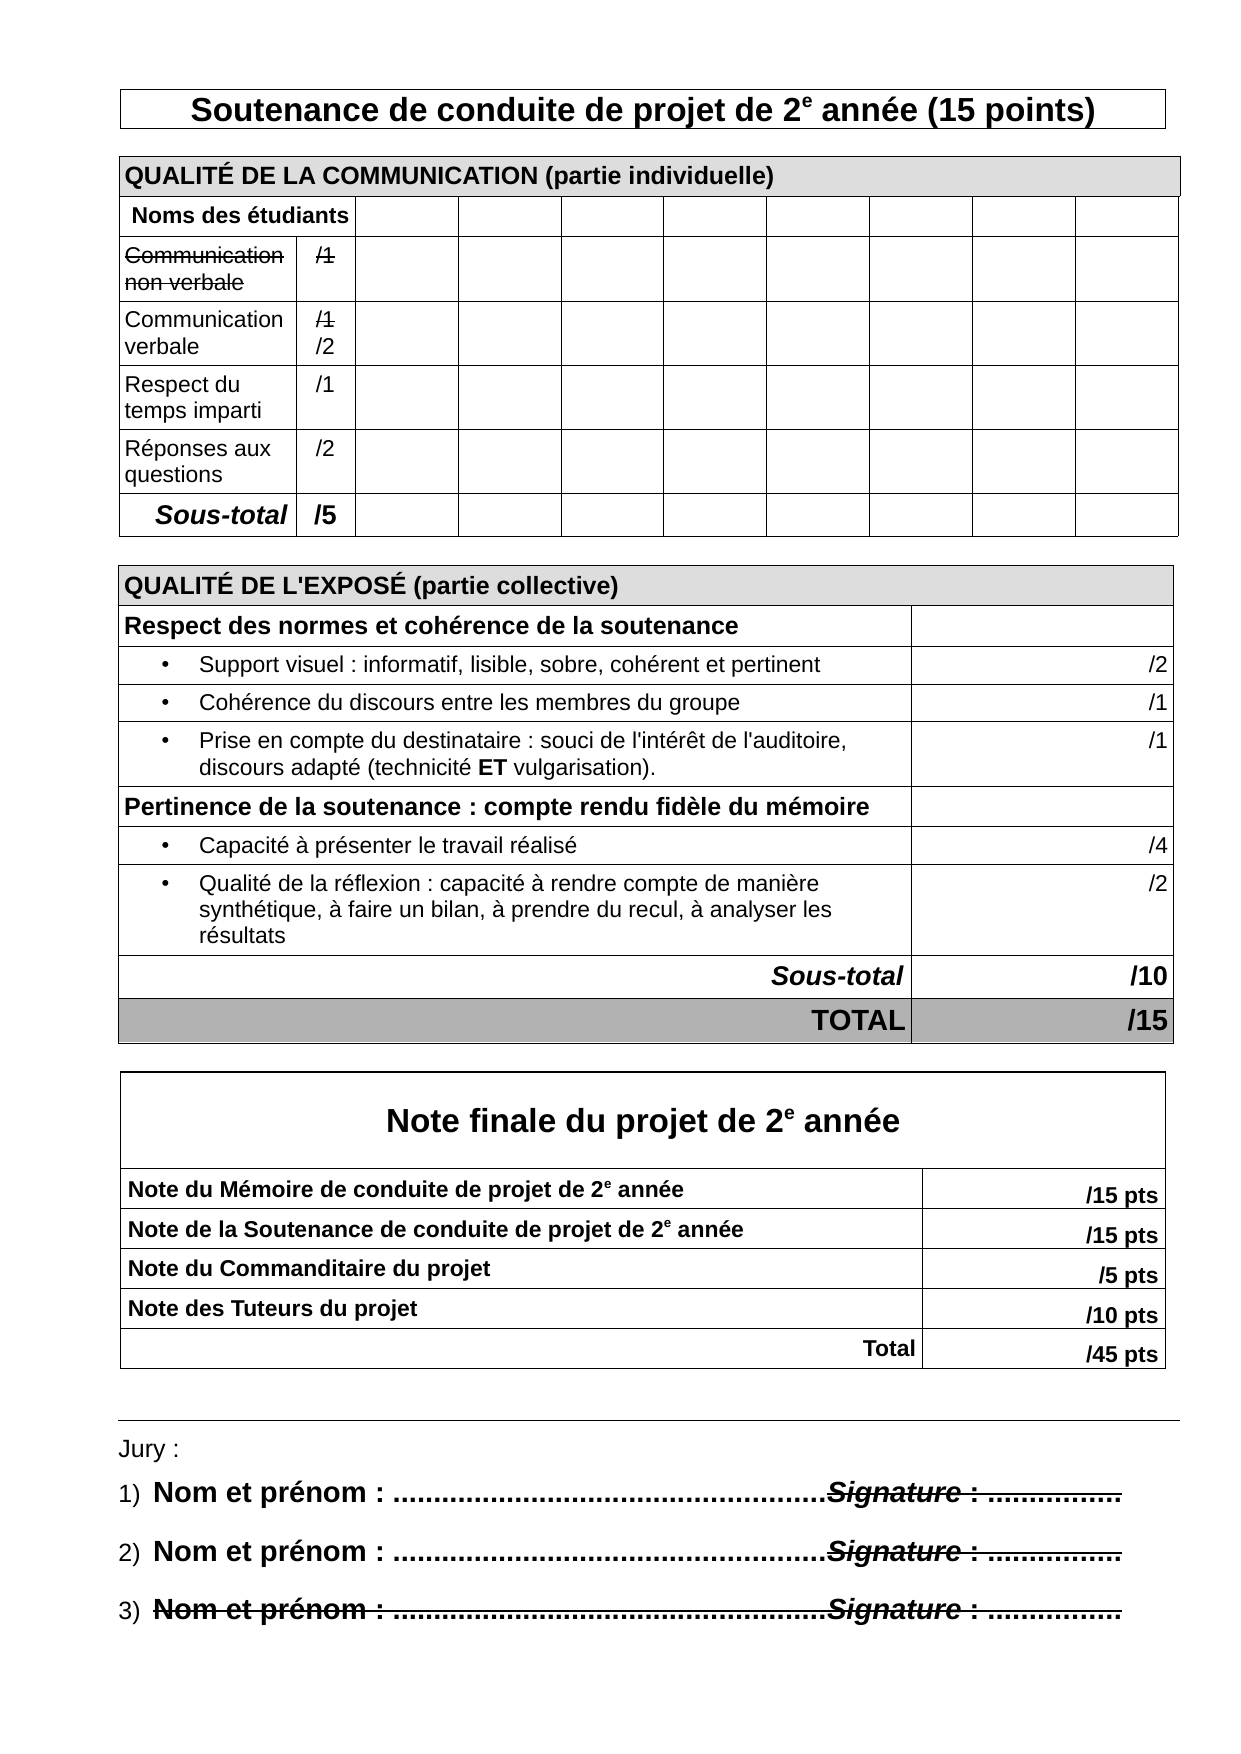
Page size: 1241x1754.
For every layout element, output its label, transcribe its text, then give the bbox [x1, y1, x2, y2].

table_cell Sous-total [119, 956, 911, 997]
table_cell /1 [297, 366, 355, 429]
table_header [1076, 197, 1178, 236]
table_cell [973, 366, 1075, 429]
table_cell [870, 430, 972, 493]
table_cell Note du Commanditaire du projet [121, 1249, 922, 1288]
table_cell Communication non verbale [120, 237, 296, 301]
table_cell [562, 494, 663, 536]
table_cell [767, 430, 869, 493]
table_cell /10 pts [923, 1289, 1165, 1328]
table_cell Note de la Soutenance de conduite de projet de 2e année [121, 1209, 922, 1248]
table_cell Note du Mémoire de conduite de projet de 2e année [121, 1169, 922, 1208]
table_cell [1076, 430, 1178, 493]
table_cell /2 [912, 647, 1173, 683]
table_cell /15 pts [923, 1169, 1165, 1208]
table_cell [664, 430, 766, 493]
table_cell [356, 302, 458, 365]
table_cell [562, 430, 663, 493]
table_cell /45 pts [923, 1329, 1165, 1368]
table_cell [1076, 302, 1178, 365]
table_cell /5 pts [923, 1249, 1165, 1288]
table_cell [870, 494, 972, 536]
table_cell [664, 302, 766, 365]
table_cell [459, 302, 561, 365]
table_cell /2 [912, 865, 1173, 954]
table_cell Prise en compte du destinataire : souci de l'intérêt de l'auditoire, discours adapté (technicité ET vulgarisation). [119, 722, 911, 786]
table_cell /15 pts [923, 1209, 1165, 1248]
table_cell [356, 430, 458, 493]
table_cell Respect des normes et cohérence de la soutenance [119, 606, 911, 646]
table_cell [459, 430, 561, 493]
table_cell [767, 366, 869, 429]
table_cell [459, 237, 561, 301]
table_cell Support visuel : informatif, lisible, sobre, cohérent et pertinent [119, 647, 911, 683]
table_cell /1 [912, 685, 1173, 721]
table_cell Qualité de la réflexion : capacité à rendre compte de manière synthétique, à faire un bilan, à prendre du recul, à analyser les résultats [119, 865, 911, 954]
table_header QUALITÉ DE L'EXPOSÉ (partie collective) [119, 566, 1173, 605]
table_cell [973, 430, 1075, 493]
table_cell [1076, 237, 1178, 301]
table_header Soutenance de conduite de projet de 2e année (15 points) [121, 90, 1165, 128]
table_header [870, 197, 972, 236]
table_header Noms des étudiants [120, 197, 355, 236]
table_header [664, 197, 766, 236]
table_cell /2 [297, 430, 355, 493]
table_cell [973, 494, 1075, 536]
table_cell Réponses aux questions [120, 430, 296, 493]
table_cell [356, 237, 458, 301]
text Jury : [118, 1421, 1180, 1462]
table_header [562, 197, 663, 236]
table_cell [912, 606, 1173, 646]
table_cell /15 [912, 999, 1173, 1042]
table_cell /1 [912, 722, 1173, 786]
table_cell /1 /2 [297, 302, 355, 365]
table_cell Note des Tuteurs du projet [121, 1289, 922, 1328]
table_cell Capacité à présenter le travail réalisé [119, 827, 911, 864]
table_cell TOTAL [119, 999, 911, 1042]
table_cell Pertinence de la soutenance : compte rendu fidèle du mémoire [119, 787, 911, 826]
table_cell [356, 494, 458, 536]
table_header [973, 197, 1075, 236]
table_cell [562, 366, 663, 429]
table_cell [664, 237, 766, 301]
table_cell [870, 302, 972, 365]
table_header Note finale du projet de 2e année [121, 1073, 1165, 1168]
table_cell Cohérence du discours entre les membres du groupe [119, 685, 911, 721]
table_cell [870, 366, 972, 429]
list Nom et prénom : Signature : [118, 1475, 1180, 1508]
table_cell Communication verbale [120, 302, 296, 365]
table_cell /1 [297, 237, 355, 301]
table_cell [664, 366, 766, 429]
list Nom et prénom : Signature : [118, 1533, 1180, 1567]
table_header [767, 197, 869, 236]
table_cell [356, 366, 458, 429]
table_cell [1076, 366, 1178, 429]
table_cell [664, 494, 766, 536]
table_cell /10 [912, 956, 1173, 997]
table_cell [973, 302, 1075, 365]
table_cell [912, 787, 1173, 826]
table_cell [870, 237, 972, 301]
table_cell [562, 302, 663, 365]
table_cell Respect du temps imparti [120, 366, 296, 429]
table_cell [973, 237, 1075, 301]
table_cell Total [121, 1329, 922, 1368]
table_cell /4 [912, 827, 1173, 864]
table_header [356, 197, 458, 236]
table_cell /5 [297, 494, 355, 536]
table_cell [767, 237, 869, 301]
table_header [459, 197, 561, 236]
table_cell [1076, 494, 1178, 536]
table_cell [767, 302, 869, 365]
table_cell [562, 237, 663, 301]
table_header QUALITÉ DE LA COMMUNICATION (partie individuelle) [120, 157, 1180, 196]
table_cell Sous-total [120, 494, 296, 536]
list Nom et prénom : Signature : [118, 1592, 1180, 1626]
table_cell [459, 366, 561, 429]
table_cell [767, 494, 869, 536]
table_cell [459, 494, 561, 536]
